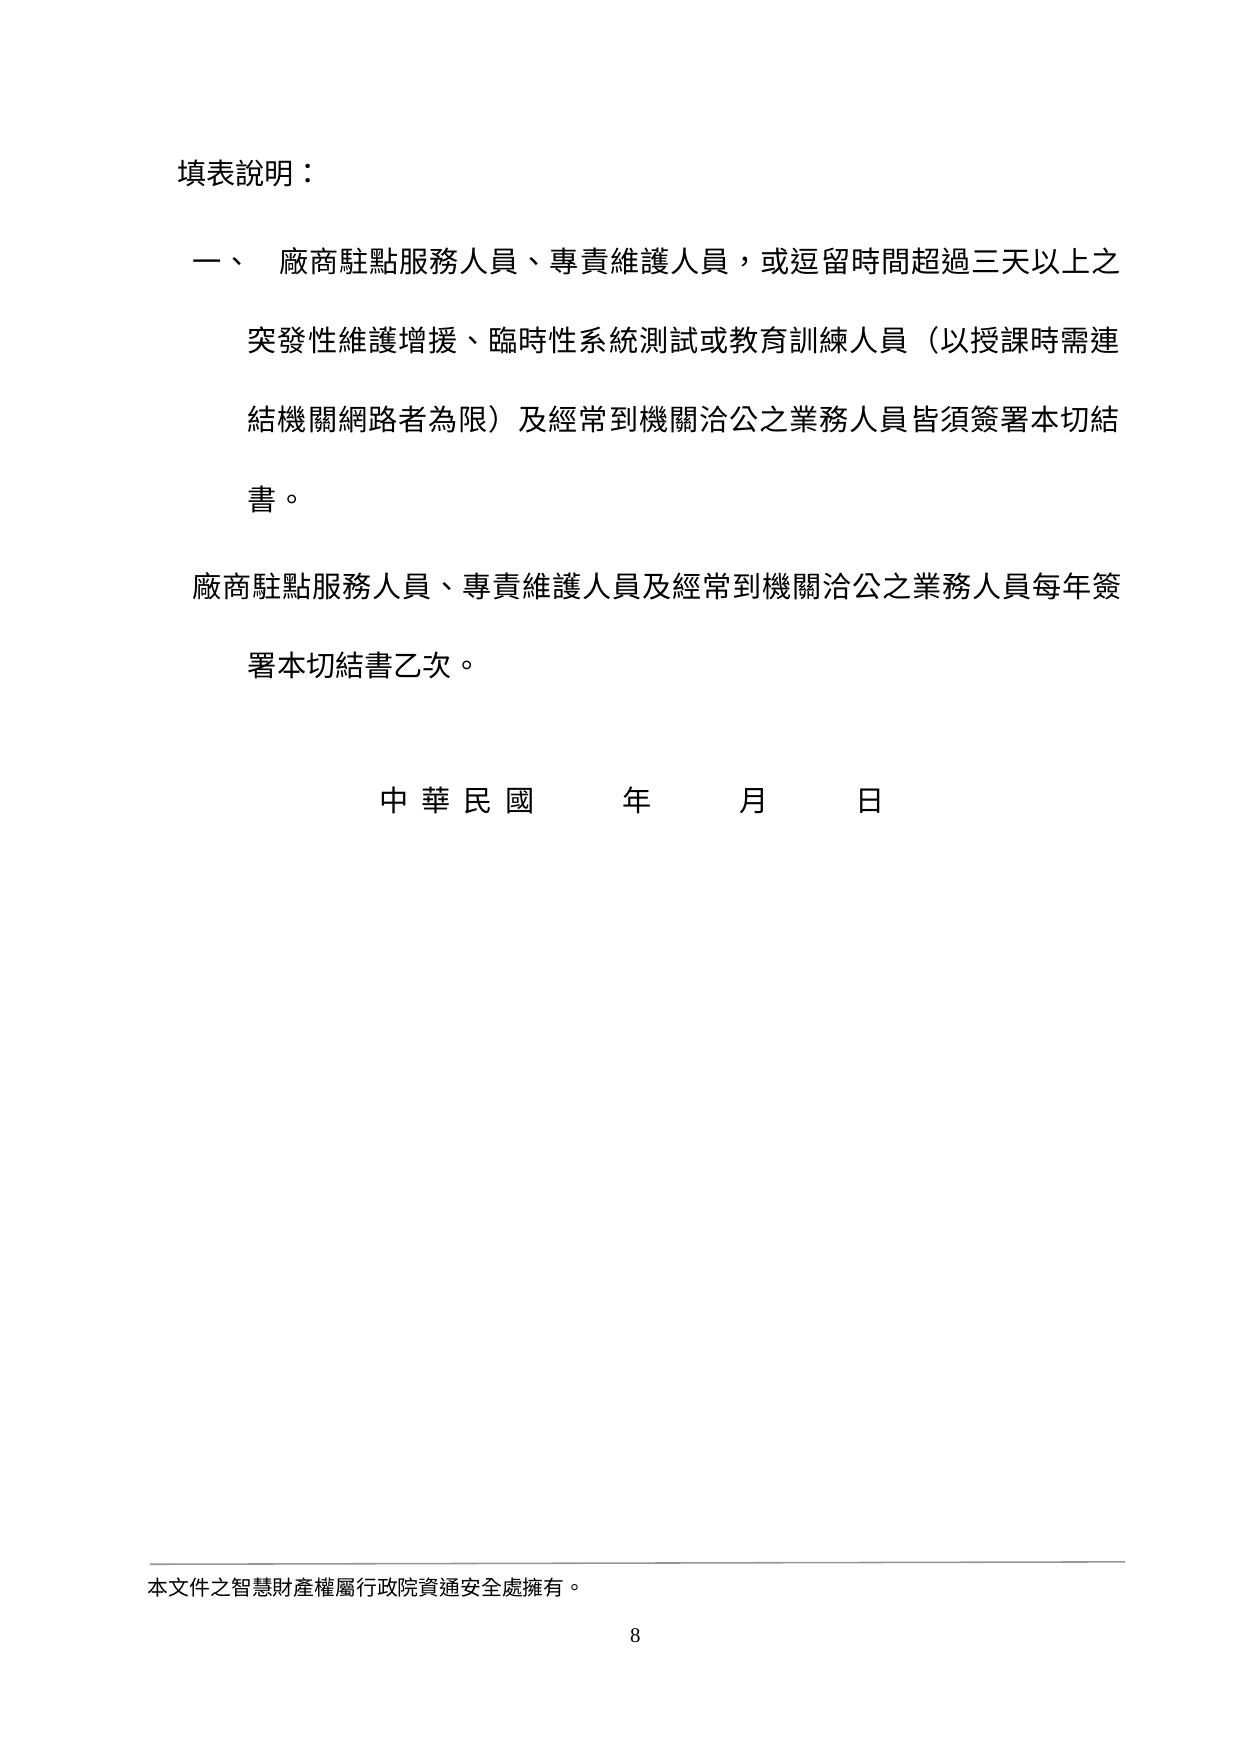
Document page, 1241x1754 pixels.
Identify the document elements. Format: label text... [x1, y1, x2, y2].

text 廠商駐點服務人員、專責維護人員及經常到機關洽公之業務人員每年簽署本切結書乙次。 [193, 545, 1122, 704]
list 廠商駐點服務人員、專責維護人員，或逗留時間超過三天以上之突發性維護增援、臨時性系統測試或教育訓練人員（以授課時需連結機關網路者為限）及經常到機關洽公之業務人員皆須簽署本切結書。 [193, 220, 1122, 537]
text 填表說明： [148, 132, 1122, 212]
text 中 華 民 國 年 月 日 [148, 759, 1116, 839]
